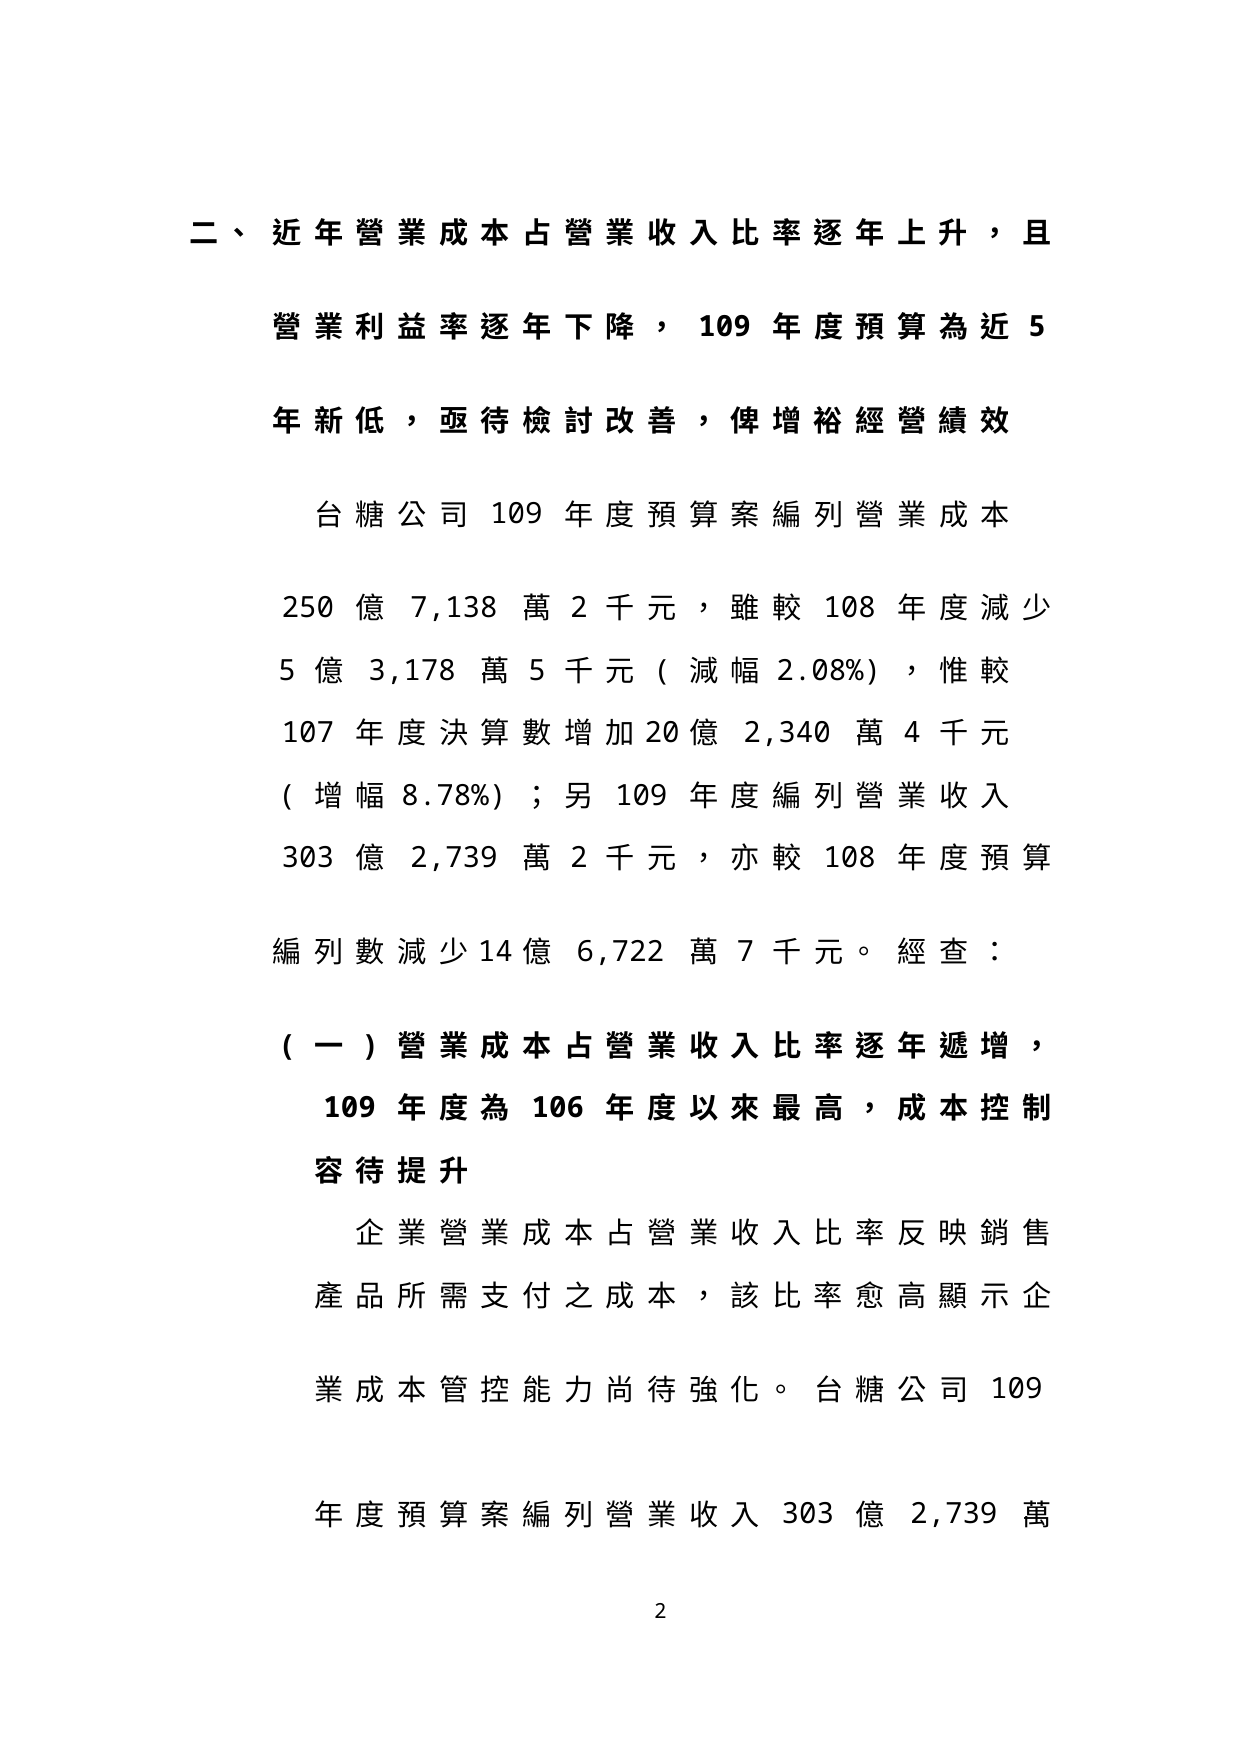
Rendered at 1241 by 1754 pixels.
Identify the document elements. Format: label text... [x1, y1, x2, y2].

text 台糖公司109年度預算案編列營業成本250億7,138萬2千元，雖較108年度減少5億3,178萬5千元(減幅2.08%)，惟較107年度決算數增加20億2,340萬4千元(增幅8.78%)；另109年度編列營業收入303億2,739萬2千元，亦較108年度預算編列數減少14億6,722萬7千元。經查： [242, 439, 1058, 1002]
text 二、近年營業成本占營業收入比率逐年上升，且營業利益率逐年下降，109年度預算為近5年新低，亟待檢討改善，俾增裕經營績效 [183, 189, 1058, 439]
text (一)營業成本占營業收入比率逐年遞增，109年度為106年度以來最高，成本控制容待提升 [242, 1002, 1058, 1189]
text 企業營業成本占營業收入比率反映銷售產品所需支付之成本，該比率愈高顯示企業成本管控能力尚待強化。台糖公司109年度預算案編列營業收入303億2,739萬 [271, 1189, 1058, 1564]
